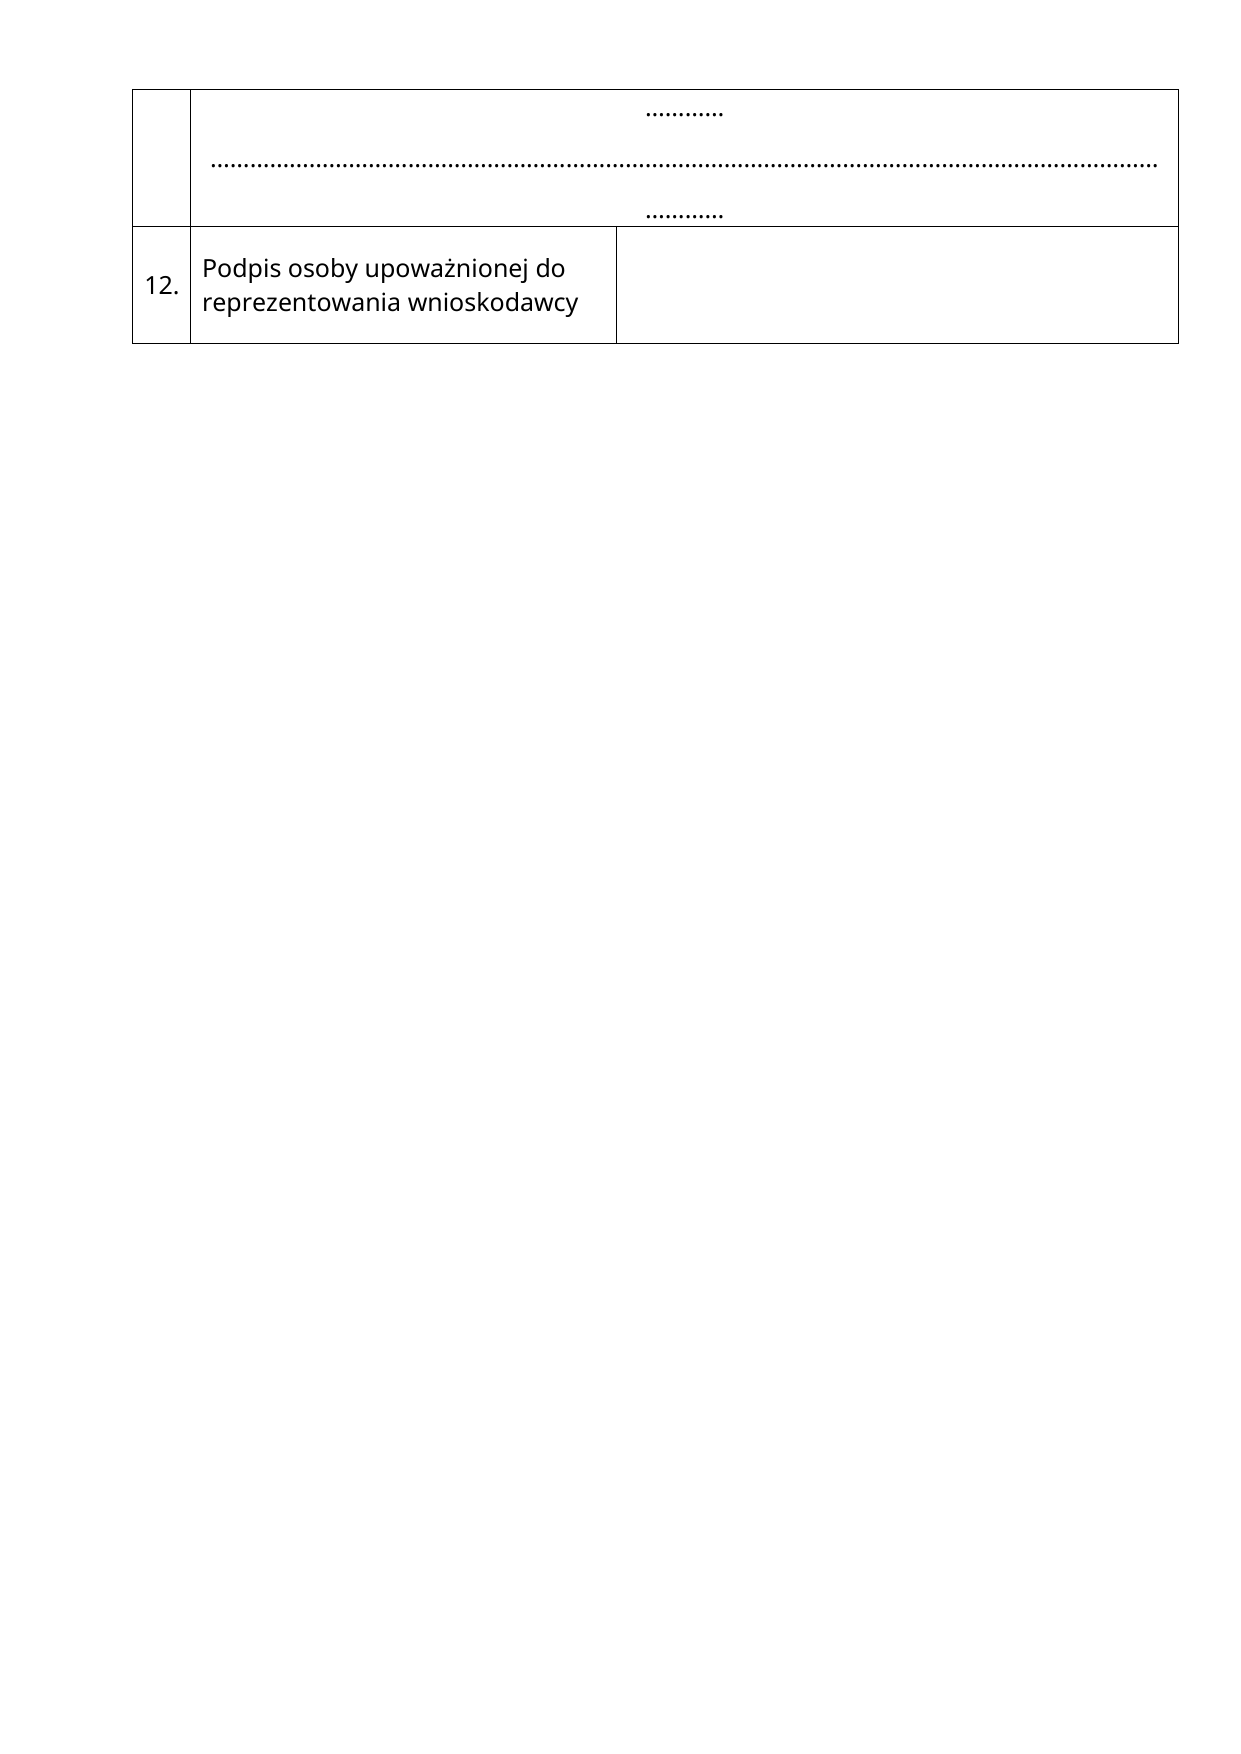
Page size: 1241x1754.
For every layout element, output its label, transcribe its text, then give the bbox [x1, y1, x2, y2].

table_cell [133, 90, 190, 226]
table_cell ………… ………………………………………………………………………………………………………………………………………… [191, 90, 1178, 226]
table_cell [1179, 89, 1203, 226]
table_cell [1203, 89, 1209, 226]
table_cell [617, 227, 1178, 343]
table_cell [1179, 226, 1203, 343]
table_cell [1203, 226, 1209, 343]
table_cell Podpis osoby upoważnionej do reprezentowania wnioskodawcy [191, 227, 616, 343]
table_cell 12. [133, 227, 190, 343]
